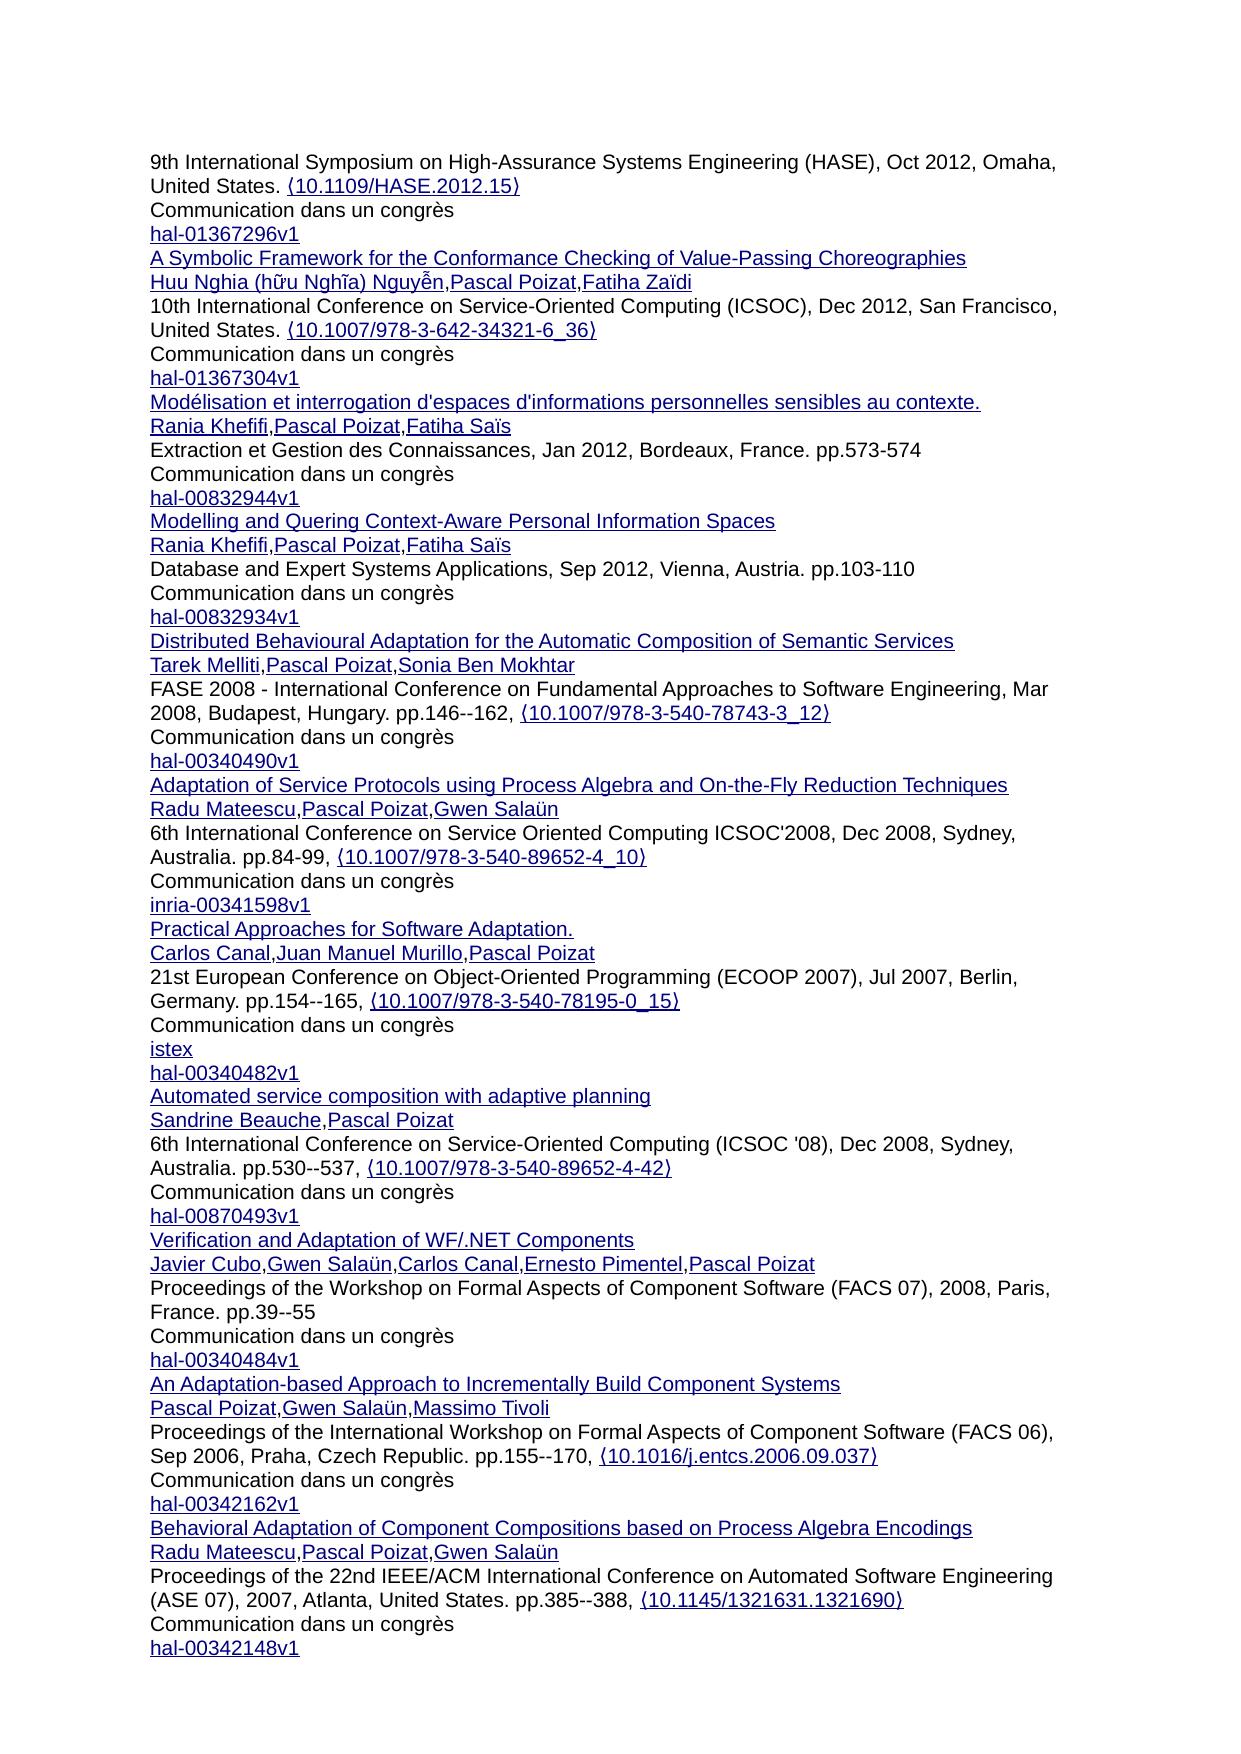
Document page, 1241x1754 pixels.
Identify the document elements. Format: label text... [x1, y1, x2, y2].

table_cell Verification and Adaptation of WF/.NET Components Javier Cubo,Gwen Salaün,Carlos Canal,Ernesto Pimentel,Pascal Poizat Proceedings of the Workshop on Formal Aspects of Component Software (FACS 07), 2008, Paris, France. pp.39--55 Communication dans un congrès hal-00340484v1 [150, 1228, 1090, 1372]
table_cell A Symbolic Framework for the Conformance Checking of Value-Passing Choreographies Huu Nghia (hữu Nghĩa) Nguyễn,Pascal Poizat,Fatiha Zaïdi 10th International Conference on Service-Oriented Computing (ICSOC), Dec 2012, San Francisco, United States. ⟨10.1007/978-3-642-34321-6_36⟩ Communication dans un congrès hal-01367304v1 [150, 246, 1090, 389]
table_cell An Adaptation-based Approach to Incrementally Build Component Systems Pascal Poizat,Gwen Salaün,Massimo Tivoli Proceedings of the International Workshop on Formal Aspects of Component Software (FACS 06), Sep 2006, Praha, Czech Republic. pp.155--170, ⟨10.1016/j.entcs.2006.09.037⟩ Communication dans un congrès hal-00342162v1 [150, 1372, 1090, 1516]
table_cell Practical Approaches for Software Adaptation. Carlos Canal,Juan Manuel Murillo,Pascal Poizat 21st European Conference on Object-Oriented Programming (ECOOP 2007), Jul 2007, Berlin, Germany. pp.154--165, ⟨10.1007/978-3-540-78195-0_15⟩ Communication dans un congrès istex hal-00340482v1 [150, 917, 1090, 1084]
table_cell Behavioral Adaptation of Component Compositions based on Process Algebra Encodings Radu Mateescu,Pascal Poizat,Gwen Salaün Proceedings of the 22nd IEEE/ACM International Conference on Automated Software Engineering (ASE 07), 2007, Atlanta, United States. pp.385--388, ⟨10.1145/1321631.1321690⟩ Communication dans un congrès hal-00342148v1 [150, 1516, 1090, 1659]
table_cell Modelling and Quering Context-Aware Personal Information Spaces Rania Khefifi,Pascal Poizat,Fatiha Saïs Database and Expert Systems Applications, Sep 2012, Vienna, Austria. pp.103-110 Communication dans un congrès hal-00832934v1 [150, 509, 1090, 629]
table_cell Modélisation et interrogation d'espaces d'informations personnelles sensibles au contexte. Rania Khefifi,Pascal Poizat,Fatiha Saïs Extraction et Gestion des Connaissances, Jan 2012, Bordeaux, France. pp.573-574 Communication dans un congrès hal-00832944v1 [150, 390, 1090, 509]
table_cell Automated service composition with adaptive planning Sandrine Beauche,Pascal Poizat 6th International Conference on Service-Oriented Computing (ICSOC '08), Dec 2008, Sydney, Australia. pp.530--537, ⟨10.1007/978-3-540-89652-4-42⟩ Communication dans un congrès hal-00870493v1 [150, 1084, 1090, 1228]
table_cell 9th International Symposium on High-Assurance Systems Engineering (HASE), Oct 2012, Omaha, United States. ⟨10.1109/HASE.2012.15⟩ Communication dans un congrès hal-01367296v1 [150, 150, 1090, 246]
table_cell Distributed Behavioural Adaptation for the Automatic Composition of Semantic Services Tarek Melliti,Pascal Poizat,Sonia Ben Mokhtar FASE 2008 - International Conference on Fundamental Approaches to Software Engineering, Mar 2008, Budapest, Hungary. pp.146--162, ⟨10.1007/978-3-540-78743-3_12⟩ Communication dans un congrès hal-00340490v1 [150, 629, 1090, 773]
table_cell Adaptation of Service Protocols using Process Algebra and On-the-Fly Reduction Techniques Radu Mateescu,Pascal Poizat,Gwen Salaün 6th International Conference on Service Oriented Computing ICSOC'2008, Dec 2008, Sydney, Australia. pp.84-99, ⟨10.1007/978-3-540-89652-4_10⟩ Communication dans un congrès inria-00341598v1 [150, 773, 1090, 917]
